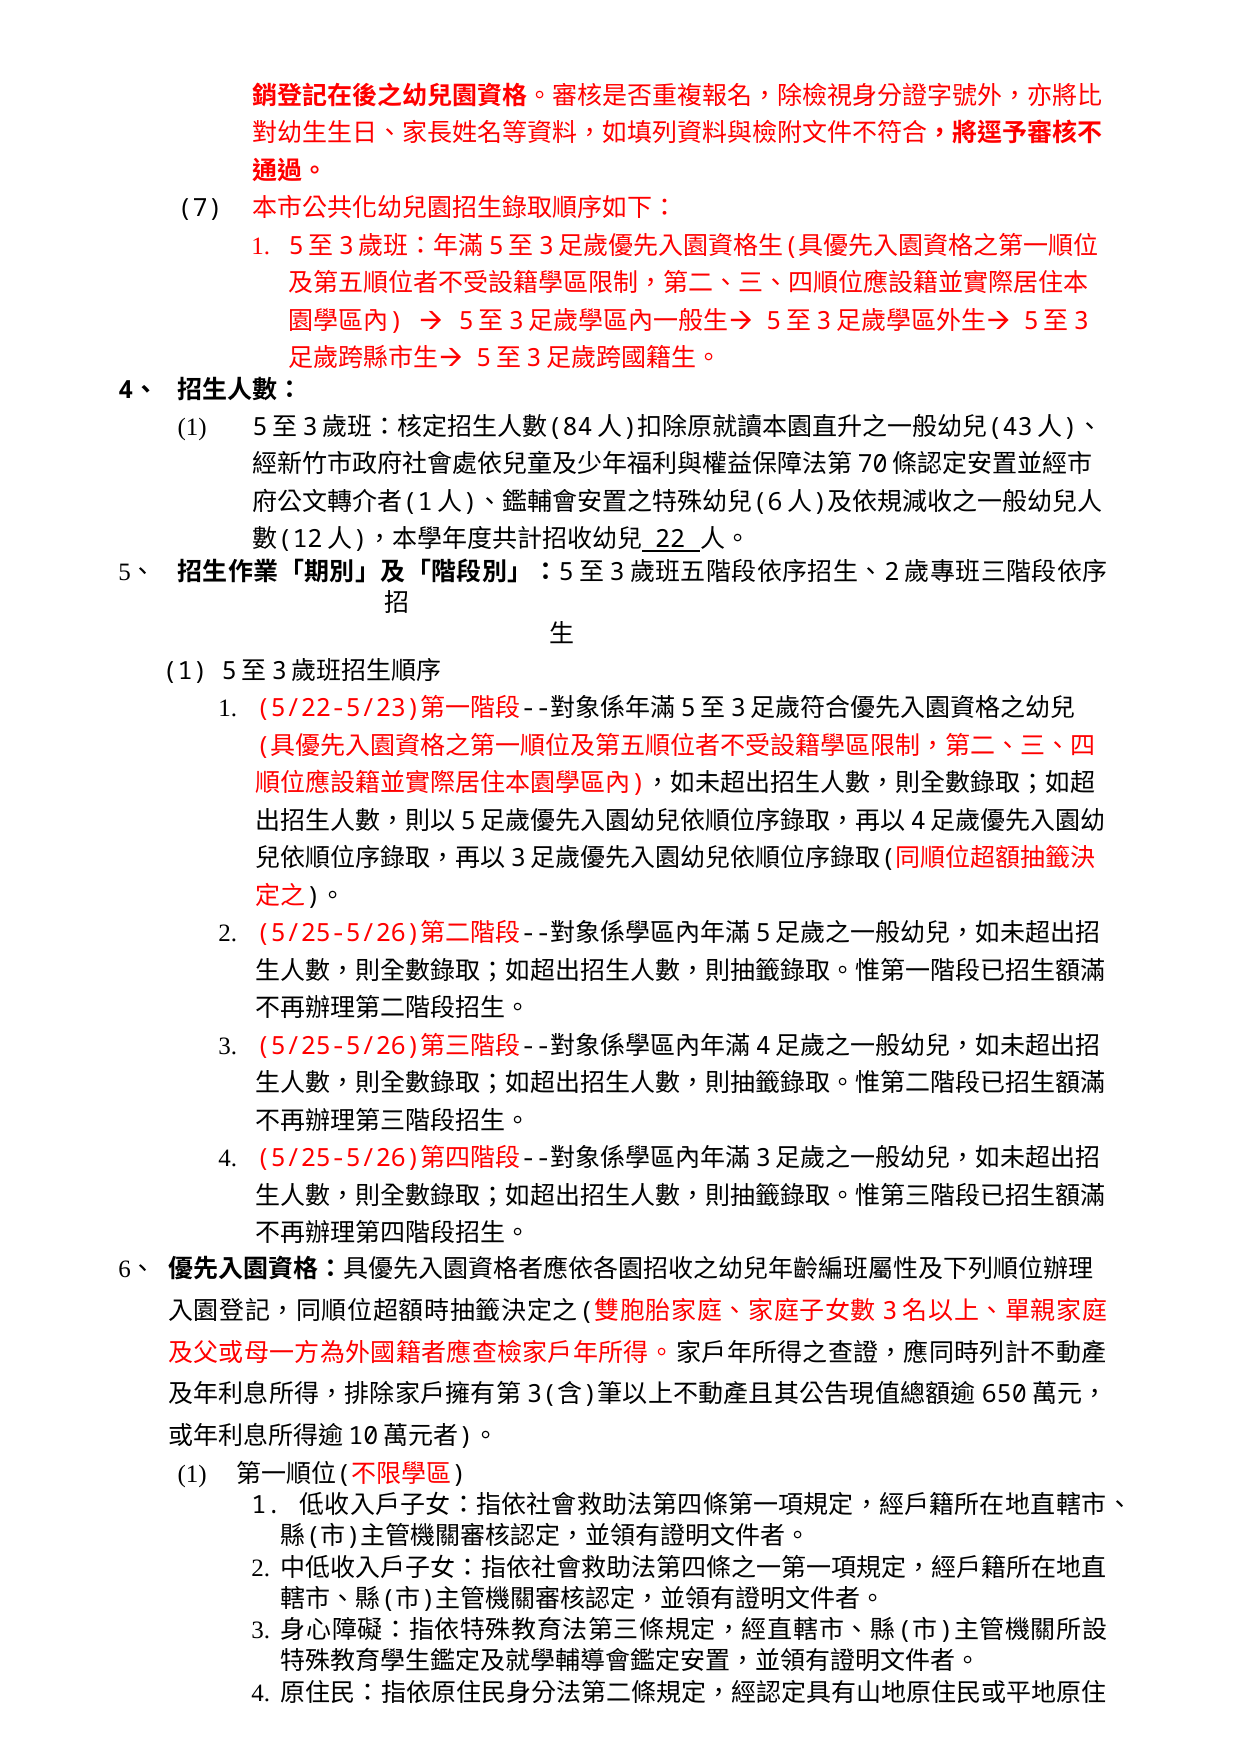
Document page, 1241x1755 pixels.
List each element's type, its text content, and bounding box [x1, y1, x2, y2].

list 5至3歲班招生順序 [162, 649, 1107, 686]
list 本市公共化幼兒園招生錄取順序如下： [177, 186, 1107, 224]
list 身心障礙：指依特殊教育法第三條規定，經直轄市、縣(市)主管機關所設特殊教育學生鑑定及就學輔導會鑑定安置，並領有證明文件者。 [251, 1613, 1107, 1676]
list 優先入園資格：具優先入園資格者應依各園招收之幼兒年齡編班屬性及下列順位辦理 [118, 1249, 1107, 1285]
list 招生作業「期別」及「階段別」：5至3歲班五階段依序招生、2歲專班三階段依序招 [118, 555, 1107, 618]
list 中低收入戶子女：指依社會救助法第四條之一第一項規定，經戶籍所在地直轄市、縣(市)主管機關審核認定，並領有證明文件者。 [251, 1551, 1107, 1613]
list (5/25-5/26)第四階段--對象係學區內年滿3足歲之一般幼兒，如未超出招生人數，則全數錄取；如超出招生人數，則抽籤錄取。惟第三階段已招生額滿不再辦理第四階段招生。 [218, 1136, 1107, 1249]
list 招生人數： [118, 374, 1107, 405]
list 5至3歲班：核定招生人數(84人)扣除原就讀本園直升之一般幼兒(43人)、經新竹市政府社會處依兒童及少年福利與權益保障法第70條認定安置並經市府公文轉介者(1人)、鑑輔會安置之特殊幼兒(6人)及依規減收之一般幼兒人數(12人)，本學年度共計招收幼兒 22 人。 [177, 405, 1107, 555]
list 5至3歲班：年滿5至3足歲優先入園資格生(具優先入園資格之第一順位及第五順位者不受設籍學區限制，第二、三、四順位應設籍並實際居住本園學區內)  5至3足歲學區內一般生 5至3足歲學區外生 5至3足歲跨縣市生 5至3足歲跨國籍生。 [251, 224, 1107, 374]
list 原住民：指依原住民身分法第二條規定，經認定具有山地原住民或平地原住 [251, 1676, 1107, 1707]
list (5/22-5/23)第一階段--對象係年滿5至3足歲符合優先入園資格之幼兒(具優先入園資格之第一順位及第五順位者不受設籍學區限制，第二、三、四順位應設籍並實際居住本園學區內)，如未超出招生人數，則全數錄取；如超出招生人數，則以5足歲優先入園幼兒依順位序錄取，再以4足歲優先入園幼兒依順位序錄取，再以3足歲優先入園幼兒依順位序錄取(同順位超額抽籤決定之)。 [218, 686, 1107, 911]
text 入園登記，同順位超額時抽籤決定之(雙胞胎家庭、家庭子女數3名以上、單親家庭及父或母一方為外國籍者應查檢家戶年所得。家戶年所得之查證，應同時列計不動產及年利息所得，排除家戶擁有第3(含)筆以上不動產且其公告現值總額逾650萬元，或年利息所得逾10萬元者)。 [168, 1291, 1107, 1452]
list 第一順位(不限學區) [177, 1457, 1107, 1488]
list (5/25-5/26)第二階段--對象係學區內年滿5足歲之一般幼兒，如未超出招生人數，則全數錄取；如超出招生人數，則抽籤錄取。惟第一階段已招生額滿不再辦理第二階段招生。 [218, 911, 1107, 1024]
list 銷登記在後之幼兒園資格。審核是否重複報名，除檢視身分證字號外，亦將比對幼生生日、家長姓名等資料，如填列資料與檢附文件不符合，將逕予審核不通過。 [177, 74, 1107, 186]
list 低收入戶子女：指依社會救助法第四條第一項規定，經戶籍所在地直轄市、縣(市)主管機關審核認定，並領有證明文件者。 [251, 1488, 1107, 1551]
text 生 [534, 618, 1107, 649]
list (5/25-5/26)第三階段--對象係學區內年滿4足歲之一般幼兒，如未超出招生人數，則全數錄取；如超出招生人數，則抽籤錄取。惟第二階段已招生額滿不再辦理第三階段招生。 [218, 1024, 1107, 1136]
